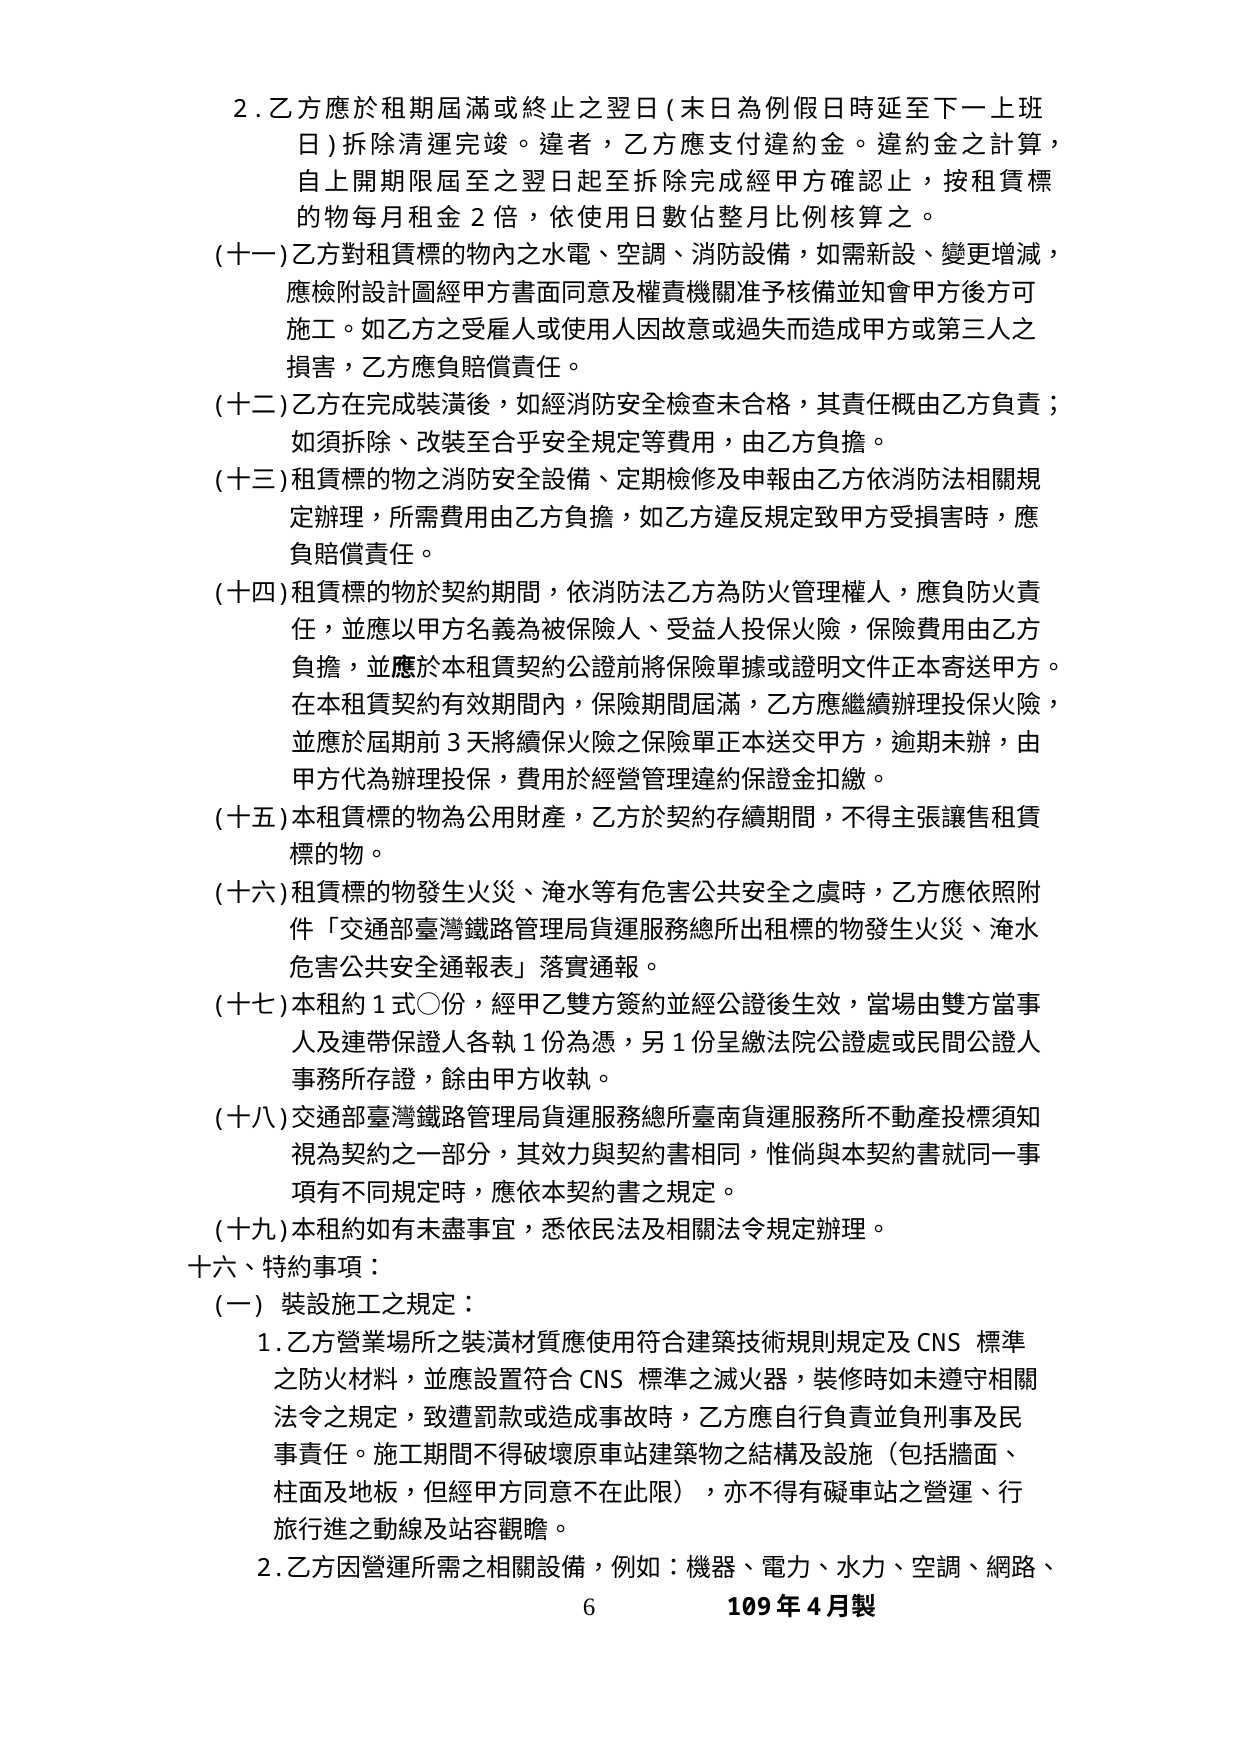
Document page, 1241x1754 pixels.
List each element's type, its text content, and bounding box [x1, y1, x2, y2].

text 2.乙方因營運所需之相關設備，例如：機器、電力、水力、空調、網路、通訊、監視、安全防護等設備及管線或其他相關附屬設施，其設置、檢查、維護、修繕、更新、遷移等相關作業皆應符合相關政府法令規定，所需作業及費用概由乙方負擔，甲方不予負擔。 [211, 1546, 1047, 1584]
text 日)拆除清運完竣。違者，乙方應支付違約金。違約金之計算， [187, 125, 1053, 161]
text (十一)乙方對租賃標的物內之水電、空調、消防設備，如需新設、變更增減，應檢附設計圖經甲方書面同意及權責機關准予核備並知會甲方後方可施工。如乙方之受雇人或使用人因故意或過失而造成甲方或第三人之損害，乙方應負賠償責任。 [211, 234, 1047, 384]
text (一) 裝設施工之規定： [211, 1284, 1047, 1321]
text 1.乙方營業場所之裝潢材質應使用符合建築技術規則規定及CNS 標準之防火材料，並應設置符合CNS 標準之滅火器，裝修時如未遵守相關法令之規定，致遭罰款或造成事故時，乙方應自行負責並負刑事及民事責任。施工期間不得破壞原車站建築物之結構及設施（包括牆面、柱面及地板，但經甲方同意不在此限），亦不得有礙車站之營運、行旅行進之動線及站容觀瞻。 [211, 1321, 1047, 1546]
text (十四)租賃標的物於契約期間，依消防法乙方為防火管理權人，應負防火責任，並應以甲方名義為被保險人、受益人投保火險，保險費用由乙方負擔，並應於本租賃契約公證前將保險單據或證明文件正本寄送甲方。在本租賃契約有效期間內，保險期間屆滿，乙方應繼續辦理投保火險，並應於屆期前3天將續保火險之保險單正本送交甲方，逾期未辦，由甲方代為辦理投保，費用於經營管理違約保證金扣繳。 [211, 571, 1047, 796]
text 自上開期限屆至之翌日起至拆除完成經甲方確認止，按租賃標 [187, 161, 1053, 197]
text 的物每月租金2倍，依使用日數佔整月比例核算之。 [187, 197, 1053, 234]
text (十六)租賃標的物發生火災、淹水等有危害公共安全之虞時，乙方應依照附件「交通部臺灣鐵路管理局貨運服務總所出租標的物發生火災、淹水危害公共安全通報表」落實通報。 [211, 871, 1047, 984]
text (十五)本租賃標的物為公用財產，乙方於契約存續期間，不得主張讓售租賃標的物。 [211, 796, 1047, 871]
text 2.乙方應於租期屆滿或終止之翌日(末日為例假日時延至下一上班 [187, 89, 1053, 125]
text 十六、特約事項： [187, 1246, 1053, 1284]
text (十九)本租約如有未盡事宜，悉依民法及相關法令規定辦理。 [211, 1209, 1047, 1246]
text (十七)本租約1式○份，經甲乙雙方簽約並經公證後生效，當場由雙方當事人及連帶保證人各執1份為憑，另1份呈繳法院公證處或民間公證人事務所存證，餘由甲方收執。 [211, 984, 1047, 1096]
text (十三)租賃標的物之消防安全設備、定期檢修及申報由乙方依消防法相關規定辦理，所需費用由乙方負擔，如乙方違反規定致甲方受損害時，應負賠償責任。 [211, 459, 1047, 571]
text (十二)乙方在完成裝潢後，如經消防安全檢查未合格，其責任概由乙方負責；如須拆除、改裝至合乎安全規定等費用，由乙方負擔。 [211, 384, 1047, 459]
text (十八)交通部臺灣鐵路管理局貨運服務總所臺南貨運服務所不動產投標須知視為契約之一部分，其效力與契約書相同，惟倘與本契約書就同一事項有不同規定時，應依本契約書之規定。 [211, 1096, 1047, 1209]
